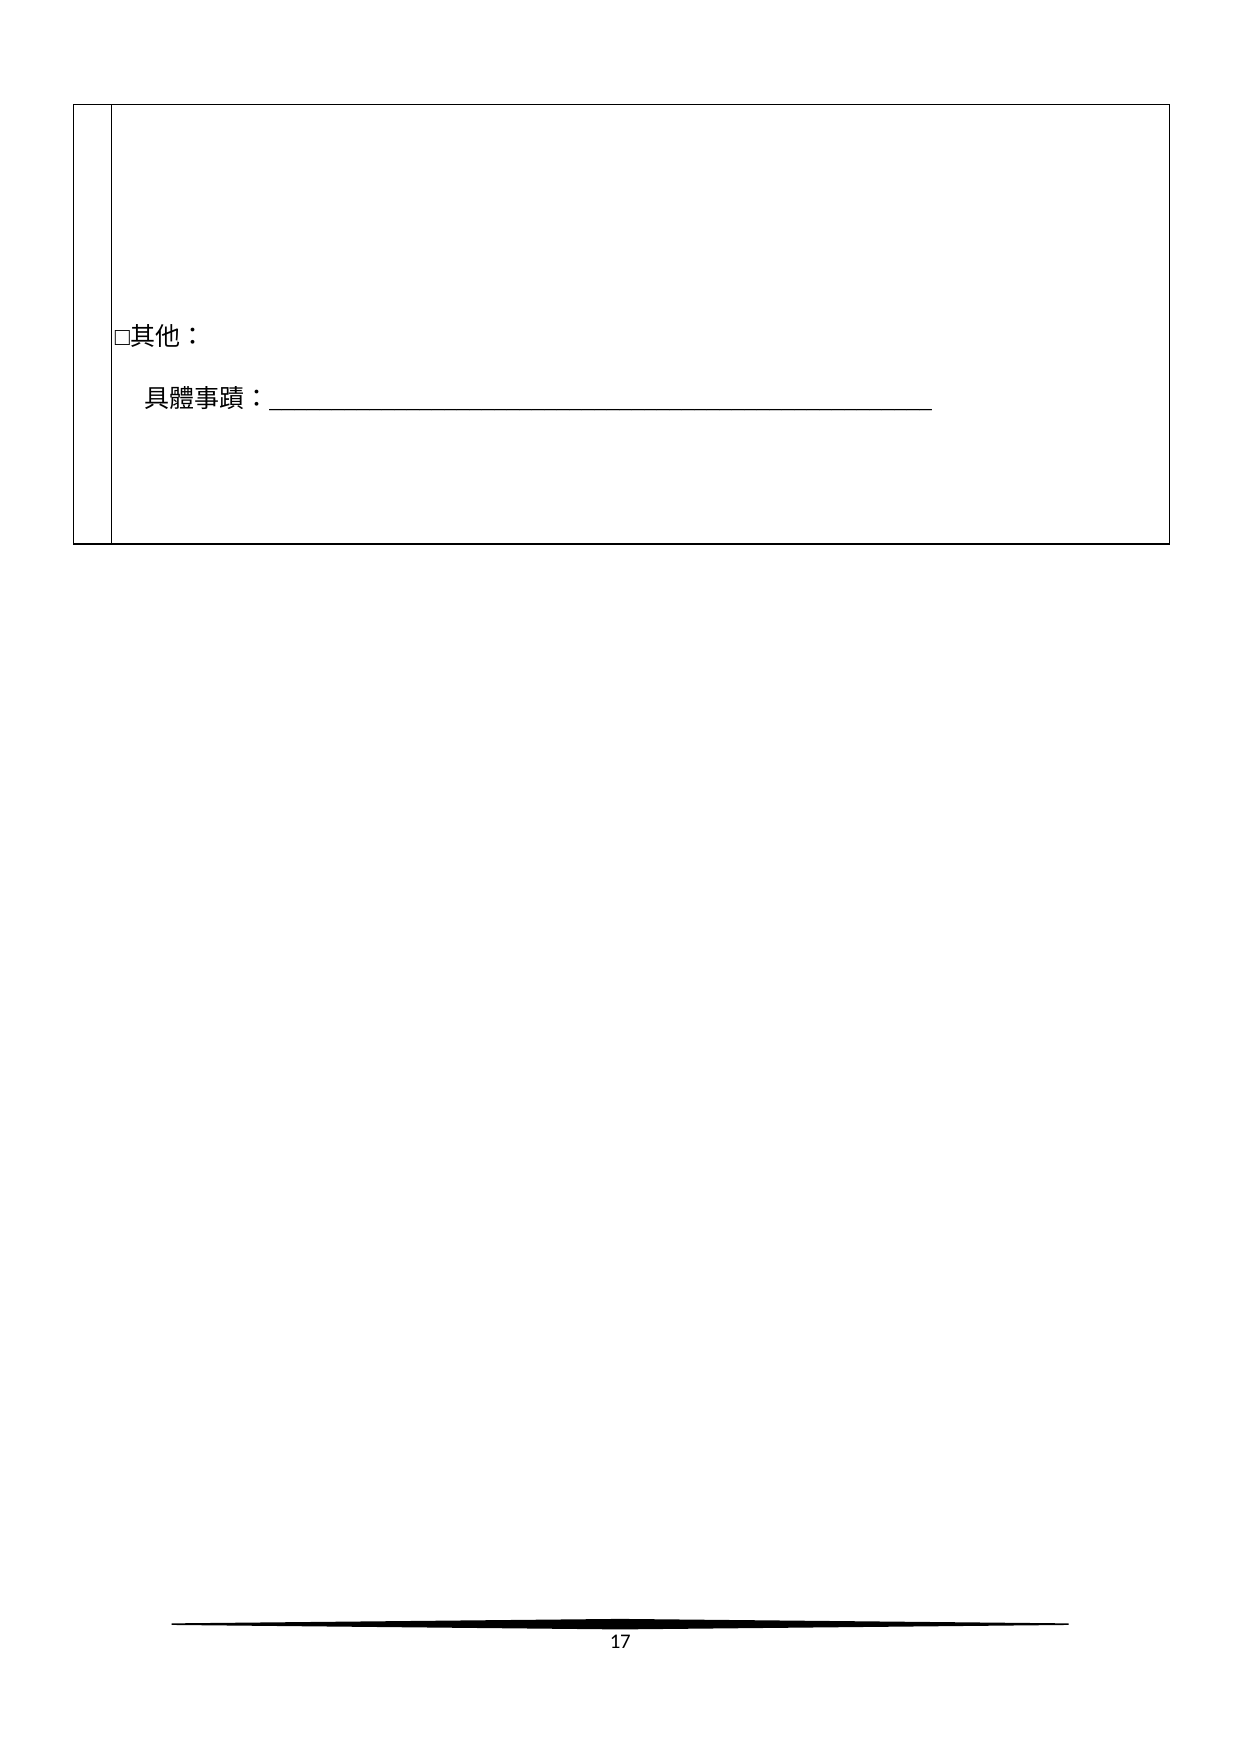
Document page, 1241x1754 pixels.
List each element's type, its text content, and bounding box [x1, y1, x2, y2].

table_header □其他： 具體事蹟：_____________________________________________________ [112, 105, 1169, 543]
table_header [74, 105, 111, 543]
